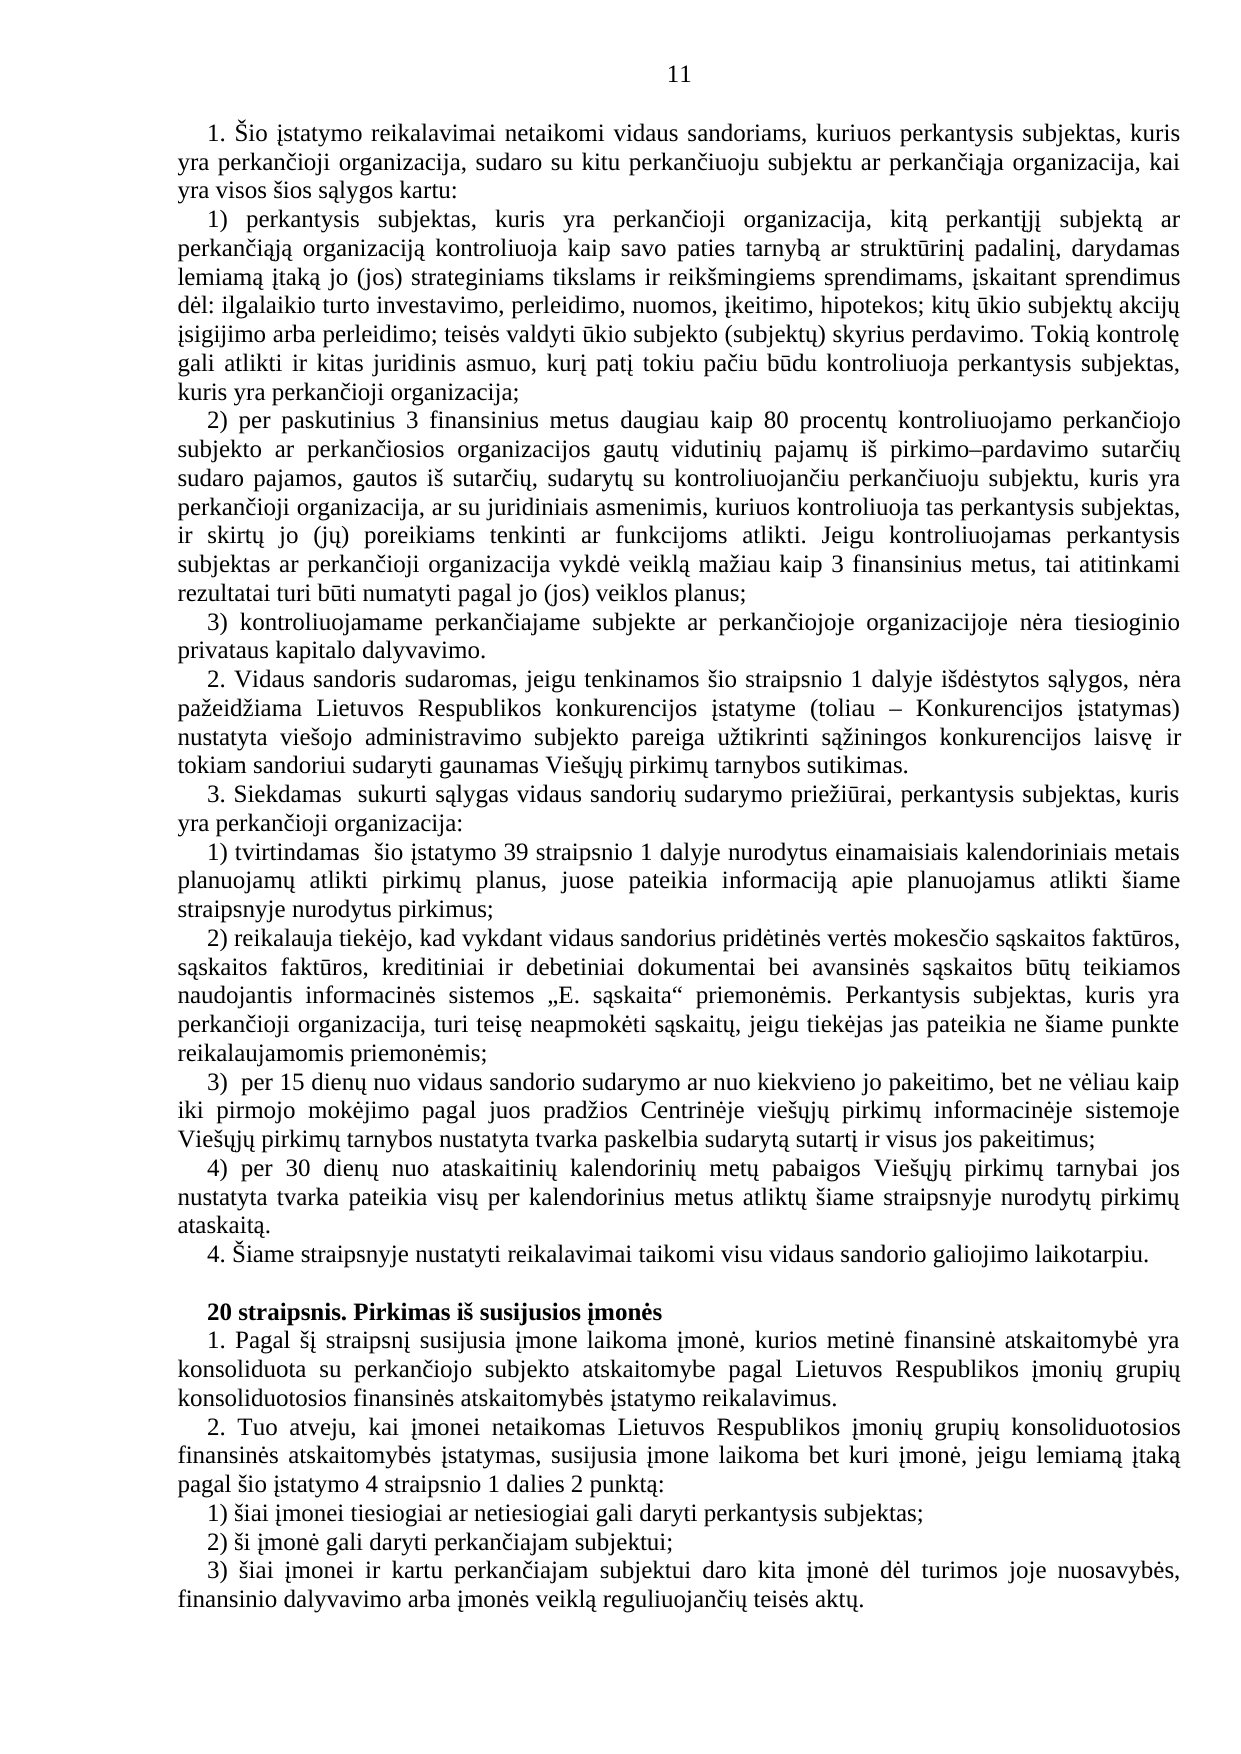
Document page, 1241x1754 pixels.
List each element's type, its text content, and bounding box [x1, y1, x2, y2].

text 2) per paskutinius 3 finansinius metus daugiau kaip 80 procentų kontroliuojamo perkančiojo subjekto ar perkančiosios organizacijos gautų vidutinių pajamų iš pirkimo–pardavimo sutarčių sudaro pajamos, gautos iš sutarčių, sudarytų su kontroliuojančiu perkančiuoju subjektu, kuris yra perkančioji organizacija, ar su juridiniais asmenimis, kuriuos kontroliuoja tas perkantysis subjektas, ir skirtų jo (jų) poreikiams tenkinti ar funkcijoms atlikti. Jeigu kontroliuojamas perkantysis subjektas ar perkančioji organizacija vykdė veiklą mažiau kaip 3 finansinius metus, tai atitinkami rezultatai turi būti numatyti pagal jo (jos) veiklos planus; [177, 406, 1181, 607]
text 1. Pagal šį straipsnį susijusia įmone laikoma įmonė, kurios metinė finansinė atskaitomybė yra konsoliduota su perkančiojo subjekto atskaitomybe pagal Lietuvos Respublikos įmonių grupių konsoliduotosios finansinės atskaitomybės įstatymo reikalavimus. [177, 1326, 1181, 1412]
text 3. Siekdamas sukurti sąlygas vidaus sandorių sudarymo priežiūrai, perkantysis subjektas, kuris yra perkančioji organizacija: [177, 779, 1181, 837]
text 2) ši įmonė gali daryti perkančiajam subjektui; [177, 1527, 1181, 1556]
text 3) kontroliuojamame perkančiajame subjekte ar perkančiojoje organizacijoje nėra tiesioginio privataus kapitalo dalyvavimo. [177, 607, 1181, 664]
text 2) reikalauja tiekėjo, kad vykdant vidaus sandorius pridėtinės vertės mokesčio sąskaitos faktūros, sąskaitos faktūros, kreditiniai ir debetiniai dokumentai bei avansinės sąskaitos būtų teikiamos naudojantis informacinės sistemos „E. sąskaita“ priemonėmis. Perkantysis subjektas, kuris yra perkančioji organizacija, turi teisę neapmokėti sąskaitų, jeigu tiekėjas jas pateikia ne šiame punkte reikalaujamomis priemonėmis; [177, 923, 1181, 1067]
text 1) tvirtindamas šio įstatymo 39 straipsnio 1 dalyje nurodytus einamaisiais kalendoriniais metais planuojamų atlikti pirkimų planus, juose pateikia informaciją apie planuojamus atlikti šiame straipsnyje nurodytus pirkimus; [177, 837, 1181, 923]
text 2. Tuo atveju, kai įmonei netaikomas Lietuvos Respublikos įmonių grupių konsoliduotosios finansinės atskaitomybės įstatymas, susijusia įmone laikoma bet kuri įmonė, jeigu lemiamą įtaką pagal šio įstatymo 4 straipsnio 1 dalies 2 punktą: [177, 1412, 1181, 1498]
text 3) šiai įmonei ir kartu perkančiajam subjektui daro kita įmonė dėl turimos joje nuosavybės, finansinio dalyvavimo arba įmonės veiklą reguliuojančių teisės aktų. [177, 1556, 1181, 1613]
text 2. Vidaus sandoris sudaromas, jeigu tenkinamos šio straipsnio 1 dalyje išdėstytos sąlygos, nėra pažeidžiama Lietuvos Respublikos konkurencijos įstatyme (toliau – Konkurencijos įstatymas) nustatyta viešojo administravimo subjekto pareiga užtikrinti sąžiningos konkurencijos laisvę ir tokiam sandoriui sudaryti gaunamas Viešųjų pirkimų tarnybos sutikimas. [177, 664, 1181, 779]
text 1. Šio įstatymo reikalavimai netaikomi vidaus sandoriams, kuriuos perkantysis subjektas, kuris yra perkančioji organizacija, sudaro su kitu perkančiuoju subjektu ar perkančiąja organizacija, kai yra visos šios sąlygos kartu: [177, 118, 1181, 204]
text 20 straipsnis. Pirkimas iš susijusios įmonės [177, 1297, 1181, 1326]
text 1) perkantysis subjektas, kuris yra perkančioji organizacija, kitą perkantįjį subjektą ar perkančiąją organizaciją kontroliuoja kaip savo paties tarnybą ar struktūrinį padalinį, darydamas lemiamą įtaką jo (jos) strateginiams tikslams ir reikšmingiems sprendimams, įskaitant sprendimus dėl: ilgalaikio turto investavimo, perleidimo, nuomos, įkeitimo, hipotekos; kitų ūkio subjektų akcijų įsigijimo arba perleidimo; teisės valdyti ūkio subjekto (subjektų) skyrius perdavimo. Tokią kontrolę gali atlikti ir kitas juridinis asmuo, kurį patį tokiu pačiu būdu kontroliuoja perkantysis subjektas, kuris yra perkančioji organizacija; [177, 204, 1181, 406]
text 4) per 30 dienų nuo ataskaitinių kalendorinių metų pabaigos Viešųjų pirkimų tarnybai jos nustatyta tvarka pateikia visų per kalendorinius metus atliktų šiame straipsnyje nurodytų pirkimų ataskaitą. [177, 1153, 1181, 1239]
text 3) per 15 dienų nuo vidaus sandorio sudarymo ar nuo kiekvieno jo pakeitimo, bet ne vėliau kaip iki pirmojo mokėjimo pagal juos pradžios Centrinėje viešųjų pirkimų informacinėje sistemoje Viešųjų pirkimų tarnybos nustatyta tvarka paskelbia sudarytą sutartį ir visus jos pakeitimus; [177, 1067, 1181, 1153]
text 4. Šiame straipsnyje nustatyti reikalavimai taikomi visu vidaus sandorio galiojimo laikotarpiu. [177, 1239, 1181, 1268]
text 1) šiai įmonei tiesiogiai ar netiesiogiai gali daryti perkantysis subjektas; [177, 1498, 1181, 1527]
